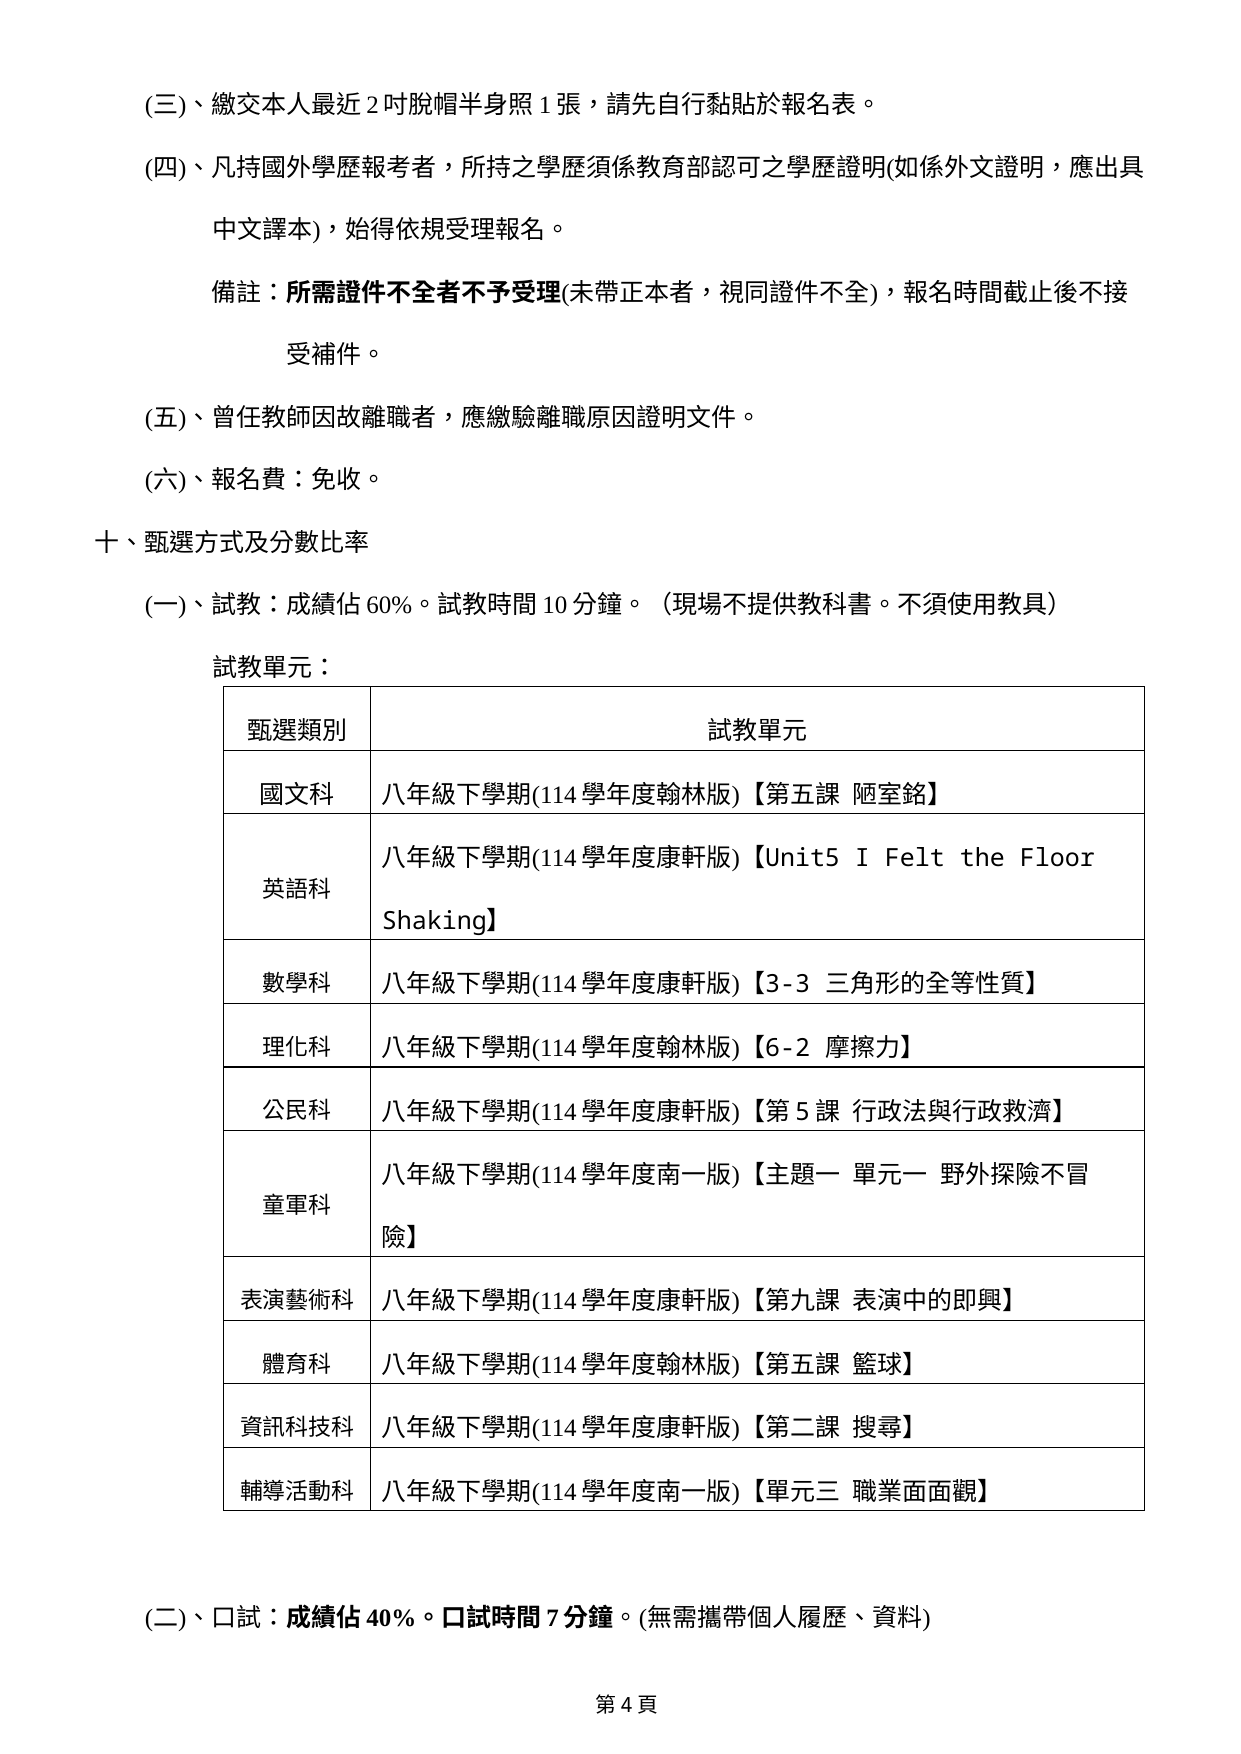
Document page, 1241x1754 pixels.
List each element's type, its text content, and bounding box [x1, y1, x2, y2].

table_cell 數學科 [224, 940, 370, 1003]
table_cell 資訊科技科 [224, 1384, 370, 1447]
text 備註：所需證件不全者不予受理(未帶正本者，視同證件不全)，報名時間截止後不接受補件。 [211, 249, 1146, 374]
table_cell 公民科 [224, 1068, 370, 1130]
text (三)、繳交本人最近2吋脫帽半身照1張，請先自行黏貼於報名表。 [144, 61, 1146, 124]
table_header 試教單元 [371, 687, 1144, 750]
text (四)、凡持國外學歷報考者，所持之學歷須係教育部認可之學歷證明(如係外文證明，應出具中文譯本)，始得依規受理報名。 [144, 124, 1146, 249]
text (二)、口試：成績佔40%。口試時間7分鐘。(無需攜帶個人履歷、資料) [144, 1574, 1146, 1636]
text 十、甄選方式及分數比率 [94, 499, 1146, 561]
text (六)、報名費：免收。 [144, 436, 1146, 499]
text 試教單元： [212, 624, 1146, 686]
table_cell 八年級下學期(114學年度南一版)【主題一 單元一 野外探險不冒險】 [371, 1131, 1144, 1256]
table_cell 八年級下學期(114學年度翰林版)【第五課 籃球】 [371, 1321, 1144, 1383]
table_cell 八年級下學期(114學年度康軒版)【3-3 三角形的全等性質】 [371, 940, 1144, 1003]
table_cell 表演藝術科 [224, 1257, 370, 1319]
table_cell 八年級下學期(114學年度翰林版)【第五課 陋室銘】 [371, 751, 1144, 813]
text (一)、試教：成績佔60%。試教時間10分鐘。（現場不提供教科書。不須使用教具） [144, 561, 1146, 624]
table_cell 輔導活動科 [224, 1448, 370, 1510]
table_cell 體育科 [224, 1321, 370, 1383]
table_cell 童軍科 [224, 1131, 370, 1256]
table_cell 八年級下學期(114學年度翰林版)【6-2 摩擦力】 [371, 1004, 1144, 1066]
text (五)、曾任教師因故離職者，應繳驗離職原因證明文件。 [144, 374, 1146, 436]
table_cell 八年級下學期(114學年度康軒版)【第九課 表演中的即興】 [371, 1257, 1144, 1319]
table_cell 理化科 [224, 1004, 370, 1066]
table_cell 八年級下學期(114學年度南一版)【單元三 職業面面觀】 [371, 1448, 1144, 1510]
table_header 甄選類別 [224, 687, 370, 750]
table_cell 英語科 [224, 814, 370, 939]
table_cell 國文科 [224, 751, 370, 813]
table_cell 八年級下學期(114學年度康軒版)【第二課 搜尋】 [371, 1384, 1144, 1447]
table_cell 八年級下學期(114學年度康軒版)【第5課 行政法與行政救濟】 [371, 1068, 1144, 1130]
table_cell 八年級下學期(114學年度康軒版)【Unit5 I Felt the Floor Shaking】 [371, 814, 1144, 939]
